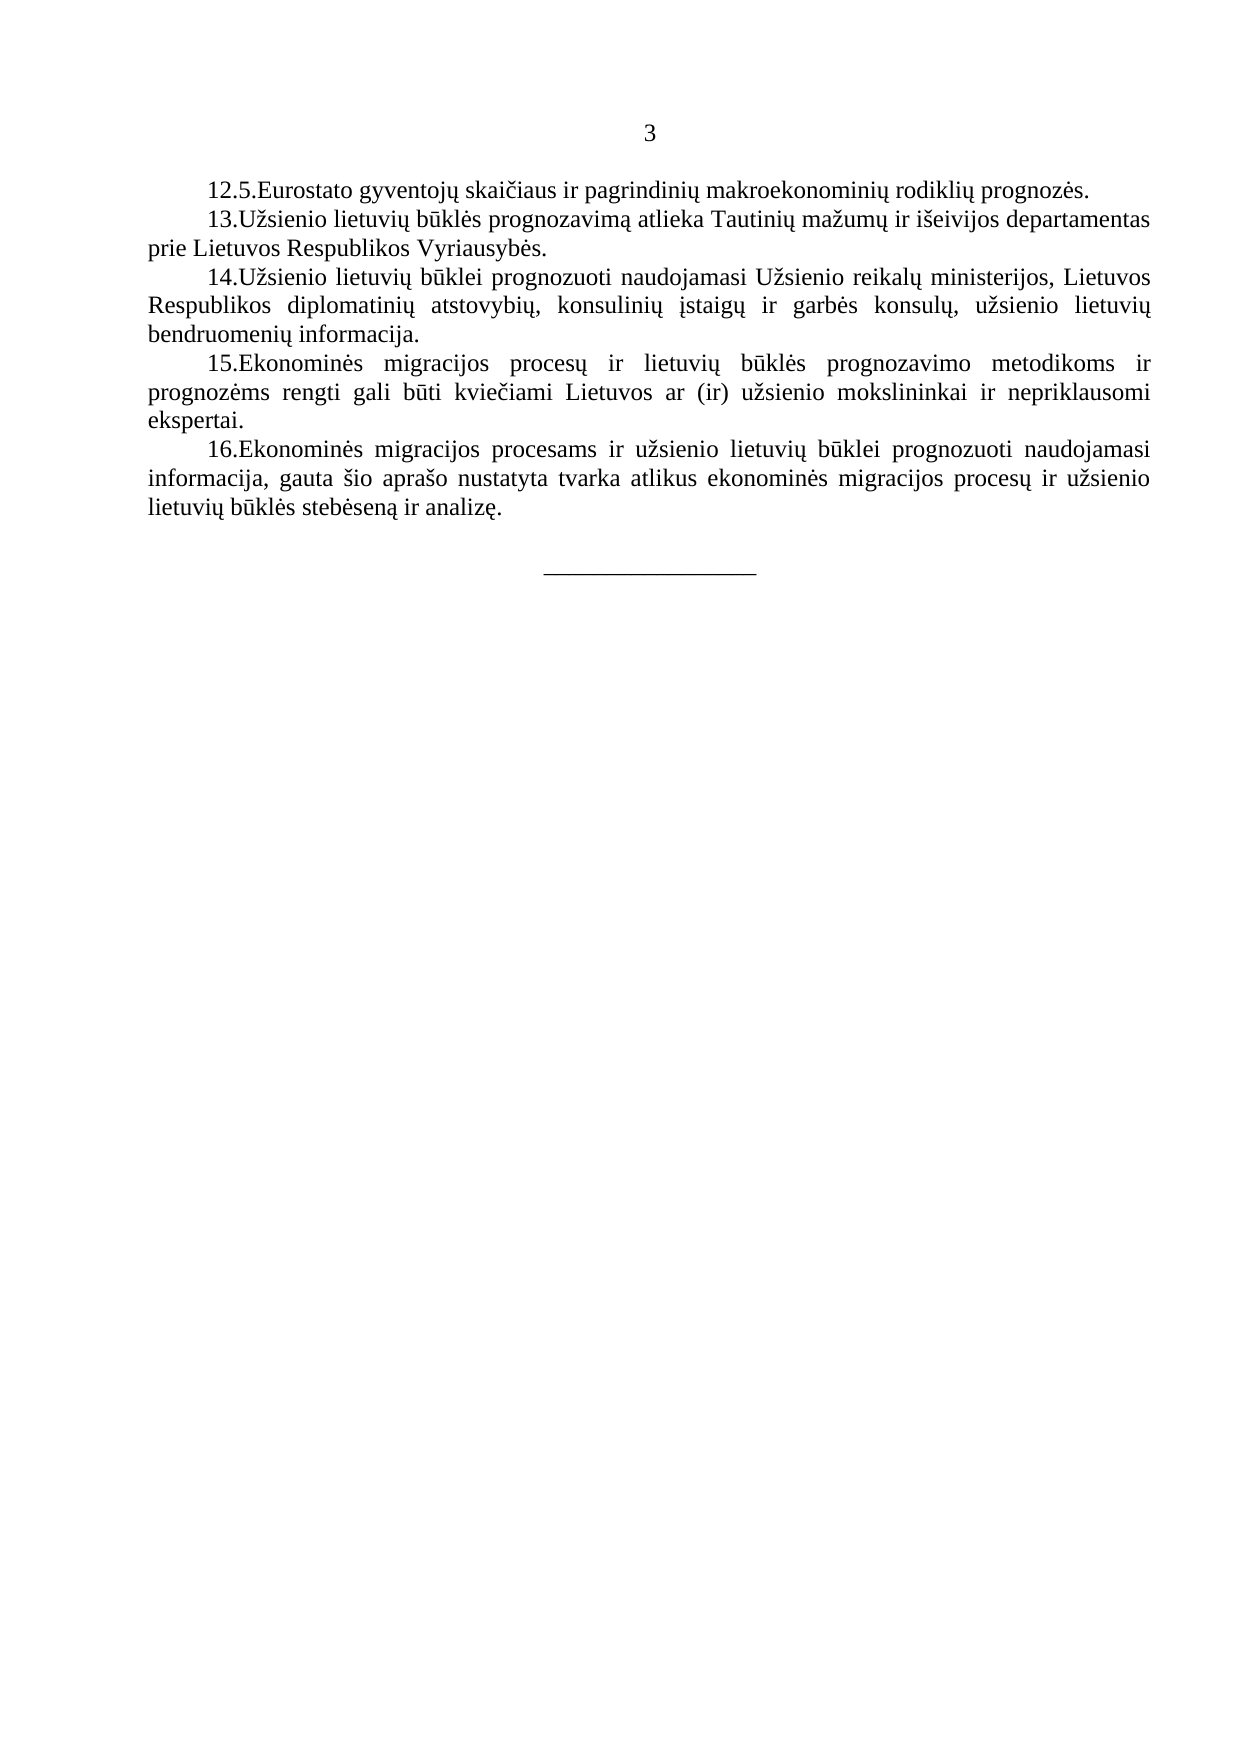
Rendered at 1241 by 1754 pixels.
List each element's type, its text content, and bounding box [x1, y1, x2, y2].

text _________________ [148, 549, 1152, 578]
text 13.Užsienio lietuvių būklės prognozavimą atlieka Tautinių mažumų ir išeivijos departamentas prie Lietuvos Respublikos Vyriausybės. [148, 204, 1152, 262]
text 16.Ekonominės migracijos procesams ir užsienio lietuvių būklei prognozuoti naudojamasi informacija, gauta šio aprašo nustatyta tvarka atlikus ekonominės migracijos procesų ir užsienio lietuvių būklės stebėseną ir analizę. [148, 434, 1152, 521]
text 12.5.Eurostato gyventojų skaičiaus ir pagrindinių makroekonominių rodiklių prognozės. [148, 176, 1152, 204]
text 15.Ekonominės migracijos procesų ir lietuvių būklės prognozavimo metodikoms ir prognozėms rengti gali būti kviečiami Lietuvos ar (ir) užsienio mokslininkai ir nepriklausomi ekspertai. [148, 348, 1152, 434]
text 14.Užsienio lietuvių būklei prognozuoti naudojamasi Užsienio reikalų ministerijos, Lietuvos Respublikos diplomatinių atstovybių, konsulinių įstaigų ir garbės konsulų, užsienio lietuvių bendruomenių informacija. [148, 262, 1152, 348]
